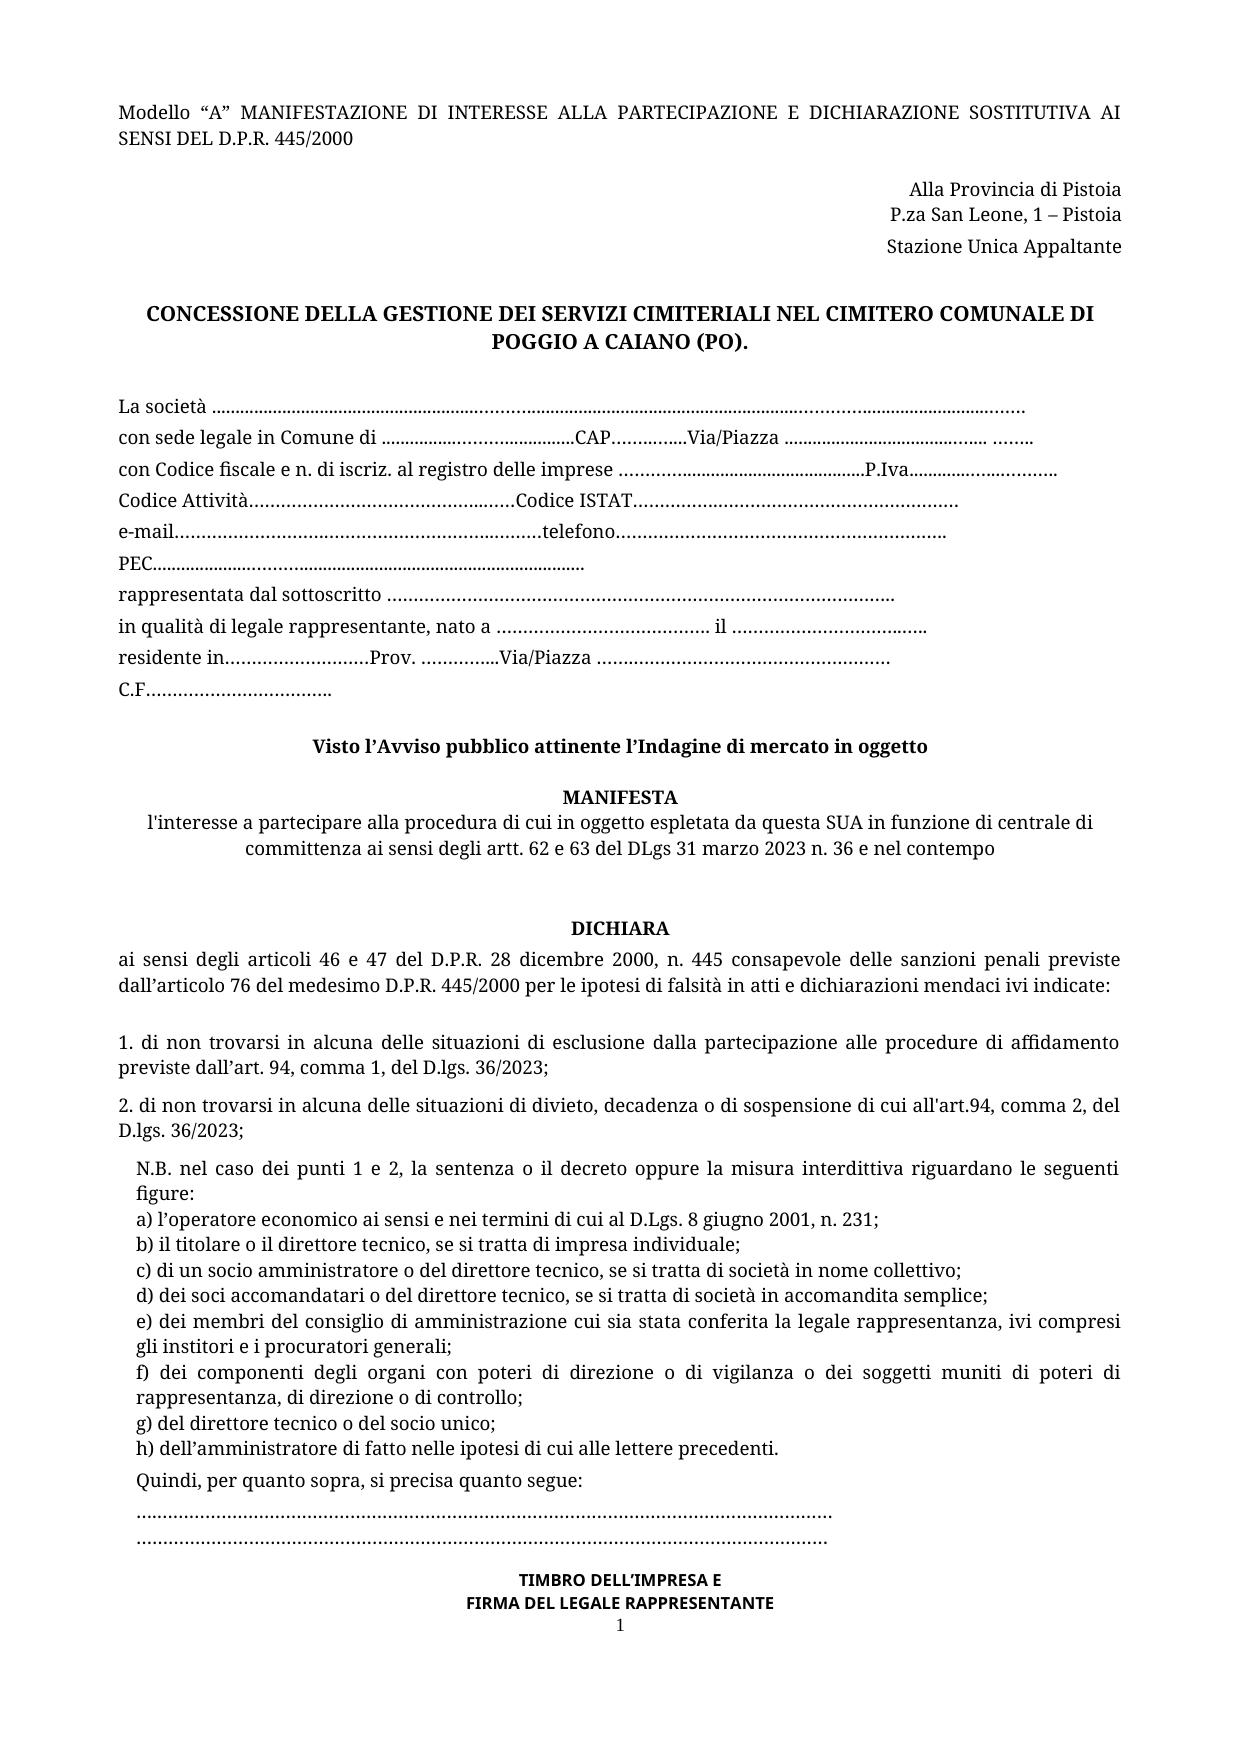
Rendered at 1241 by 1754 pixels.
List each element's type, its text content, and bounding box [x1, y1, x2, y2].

text h) dell’amministratore di fatto nelle ipotesi di cui alle lettere precedenti. [136, 1436, 1122, 1461]
text residente in………………………Prov. …………...Via/Piazza …….………………………………………… [118, 645, 1122, 670]
text c) di un socio amministratore o del direttore tecnico, se si tratta di società in nome collettivo; [136, 1257, 1122, 1282]
text P.za San Leone, 1 – Pistoia [118, 201, 1122, 227]
text N.B. nel caso dei punti 1 e 2, la sentenza o il decreto oppure la misura interdittiva riguardano le seguenti figure: [136, 1155, 1122, 1206]
text La società .........................................................………..........................................................…………...........................……. [118, 393, 1122, 418]
text CONCESSIONE DELLA GESTIONE dei servizi cimiteriali nel Cimitero comunale DI POGGIO A CAIANO (PO). [118, 299, 1122, 356]
text DICHIARA [118, 915, 1122, 941]
text ………………………………………………………………………………………………………………… [136, 1524, 1122, 1549]
text con Codice fiscale e n. di iscriz. al registro delle imprese ………….......................................P.Iva.............…...……….. [118, 456, 1122, 481]
text ai sensi degli articoli 46 e 47 del D.P.R. 28 dicembre 2000, n. 445 consapevole delle sanzioni penali previste dall’articolo 76 del medesimo D.P.R. 445/2000 per le ipotesi di falsità in atti e dichiarazioni mendaci ivi indicate: [118, 946, 1122, 997]
text rappresentata dal sottoscritto ………………………………………………………………………………….. [118, 582, 1122, 607]
text C.F…………………………….. [118, 676, 1122, 702]
text MANIFESTA [118, 784, 1122, 810]
text Modello “A” MANIFESTAZIONE DI INTERESSE ALLA PARTECIPAZIONE E DICHIARAZIONE SOSTITUTIVA AI SENSI DEL D.P.R. 445/2000 [118, 99, 1122, 150]
text con sede legale in Comune di ................………...............CAP……..…....Via/Piazza ....................................….... …….. [118, 424, 1122, 450]
text e) dei membri del consiglio di amministrazione cui sia stata conferita la legale rappresentanza, ivi compresi gli institori e i procuratori generali; [136, 1308, 1122, 1359]
text Visto l’Avviso pubblico attinente l’Indagine di mercato in oggetto [118, 733, 1122, 759]
text e-mail……………………….…………………………..………telefono…………………………………………………….. [118, 519, 1122, 544]
text Codice Attività……………………………………..……Codice ISTAT…………….……………………………………… [118, 487, 1122, 513]
text a) l’operatore economico ai sensi e nei termini di cui al D.Lgs. 8 giugno 2001, n. 231; [136, 1206, 1122, 1231]
text 1. di non trovarsi in alcuna delle situazioni di esclusione dalla partecipazione alle procedure di affidamento previste dall’art. 94, comma 1, del D.lgs. 36/2023; [118, 1029, 1122, 1080]
text f) dei componenti degli organi con poteri di direzione o di vigilanza o dei soggetti muniti di poteri di rappresentanza, di direzione o di controllo; [136, 1359, 1122, 1410]
text b) il titolare o il direttore tecnico, se si tratta di impresa individuale; [136, 1231, 1122, 1257]
text 2. di non trovarsi in alcuna delle situazioni di divieto, decadenza o di sospensione di cui all'art.94, comma 2, del D.lgs. 36/2023; [118, 1092, 1122, 1143]
text g) del direttore tecnico o del socio unico; [136, 1410, 1122, 1436]
text Alla Provincia di Pistoia [118, 176, 1122, 201]
text PEC.....................………............................................................. [118, 550, 1122, 576]
text d) dei soci accomandatari o del direttore tecnico, se si tratta di società in accomandita semplice; [136, 1282, 1122, 1308]
text L'INTERESSE A partecipare alla procedura DI CUI IN OGGETTO espletata da questa SUA in funzione di Centrale di Committenza ai sensi degli artt. 62 e 63 del DLgs 31 marzo 2023 n. 36 e nel contempo [118, 810, 1122, 861]
text in qualità di legale rappresentante, nato a …………………………………. il …………………………..….. [118, 613, 1122, 639]
text Quindi, per quanto sopra, si precisa quanto segue: [136, 1467, 1122, 1492]
text ….……………………………………………………………………………………………………………… [136, 1498, 1122, 1524]
text Stazione Unica Appaltante [118, 233, 1122, 258]
